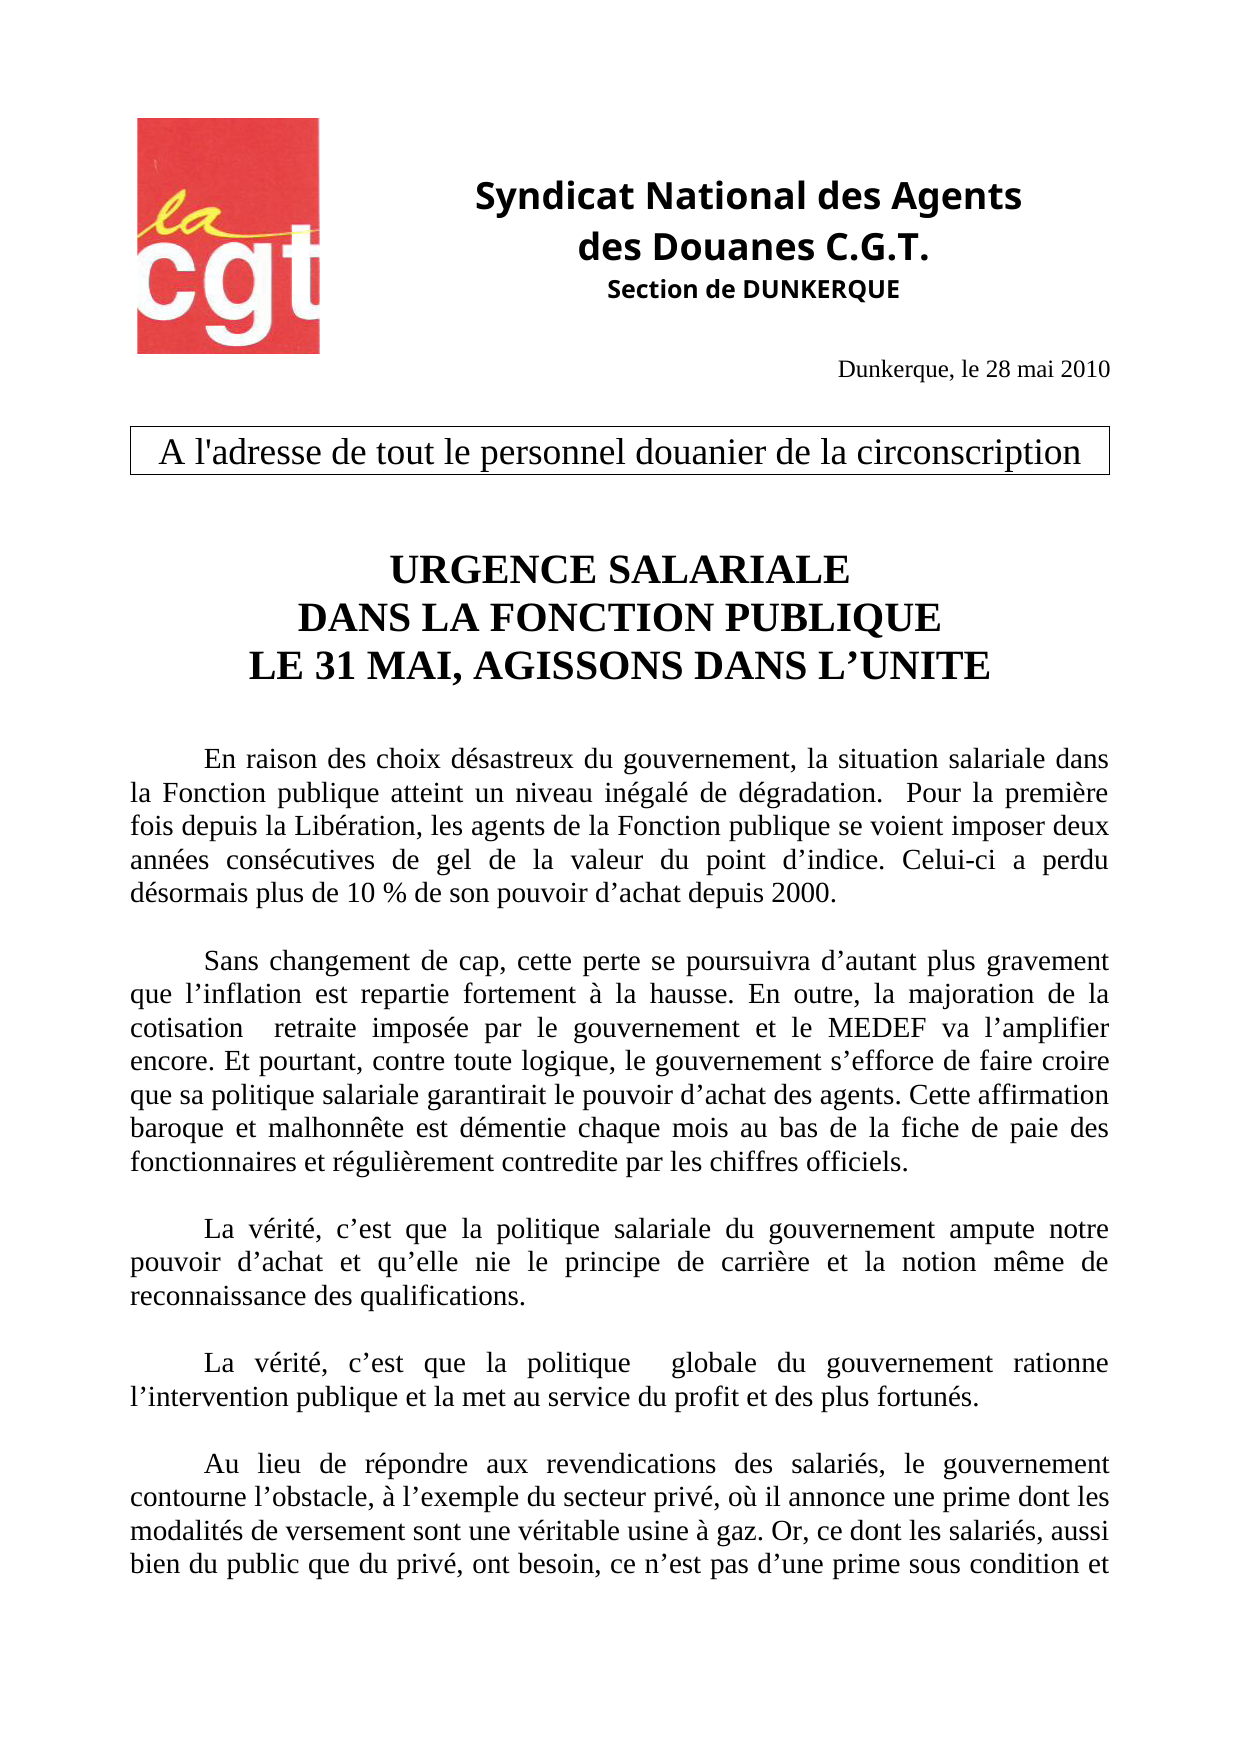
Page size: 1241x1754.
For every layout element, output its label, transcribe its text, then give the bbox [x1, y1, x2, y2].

table_header [130, 118, 137, 354]
text A l'adresse de tout le personnel douanier de la circonscription [131, 427, 1109, 474]
text LE 31 MAI, AGISSONS DANS L’UNITE [130, 641, 1110, 689]
table_header Syndicat National des Agents des Douanes C.G.T. Section de DUNKERQUE [418, 118, 1089, 354]
text Sans changement de cap, cette perte se poursuivra d’autant plus gravement que l’inflation est repartie fortement à la hausse. En outre, la majoration de la cotisation retraite imposée par le gouvernement et le MEDEF va l’amplifier encore. Et pourtant, contre toute logique, le gouvernement s’efforce de faire croire que sa politique salariale garantirait le pouvoir d’achat des agents. Cette affirmation baroque et malhonnête est démentie chaque mois au bas de la fiche de paie des fonctionnaires et régulièrement contredite par les chiffres officiels. [130, 943, 1110, 1177]
text En raison des choix désastreux du gouvernement, la situation salariale dans la Fonction publique atteint un niveau inégalé de dégradation. Pour la première fois depuis la Libération, les agents de la Fonction publique se voient imposer deux années consécutives de gel de la valeur du point d’indice. Celui-ci a perdu désormais plus de 10 % de son pouvoir d’achat depuis 2000. [130, 741, 1110, 909]
text URGENCE SALARIALE [130, 545, 1110, 593]
text La vérité, c’est que la politique globale du gouvernement rationne l’intervention publique et la met au service du profit et des plus fortunés. [130, 1345, 1110, 1412]
text La vérité, c’est que la politique salariale du gouvernement ampute notre pouvoir d’achat et qu’elle nie le principe de carrière et la notion même de reconnaissance des qualifications. [130, 1211, 1110, 1312]
picture [137, 118, 321, 354]
text Dunkerque, le 28 mai 2010 [130, 354, 1110, 383]
text DANS LA FONCTION PUBLIQUE [130, 593, 1110, 641]
text Au lieu de répondre aux revendications des salariés, le gouvernement contourne l’obstacle, à l’exemple du secteur privé, où il annonce une prime dont les modalités de versement sont une véritable usine à gaz. Or, ce dont les salariés, aussi bien du public que du privé, ont besoin, ce n’est pas d’une prime sous condition et [130, 1446, 1110, 1580]
table_header [321, 118, 418, 354]
